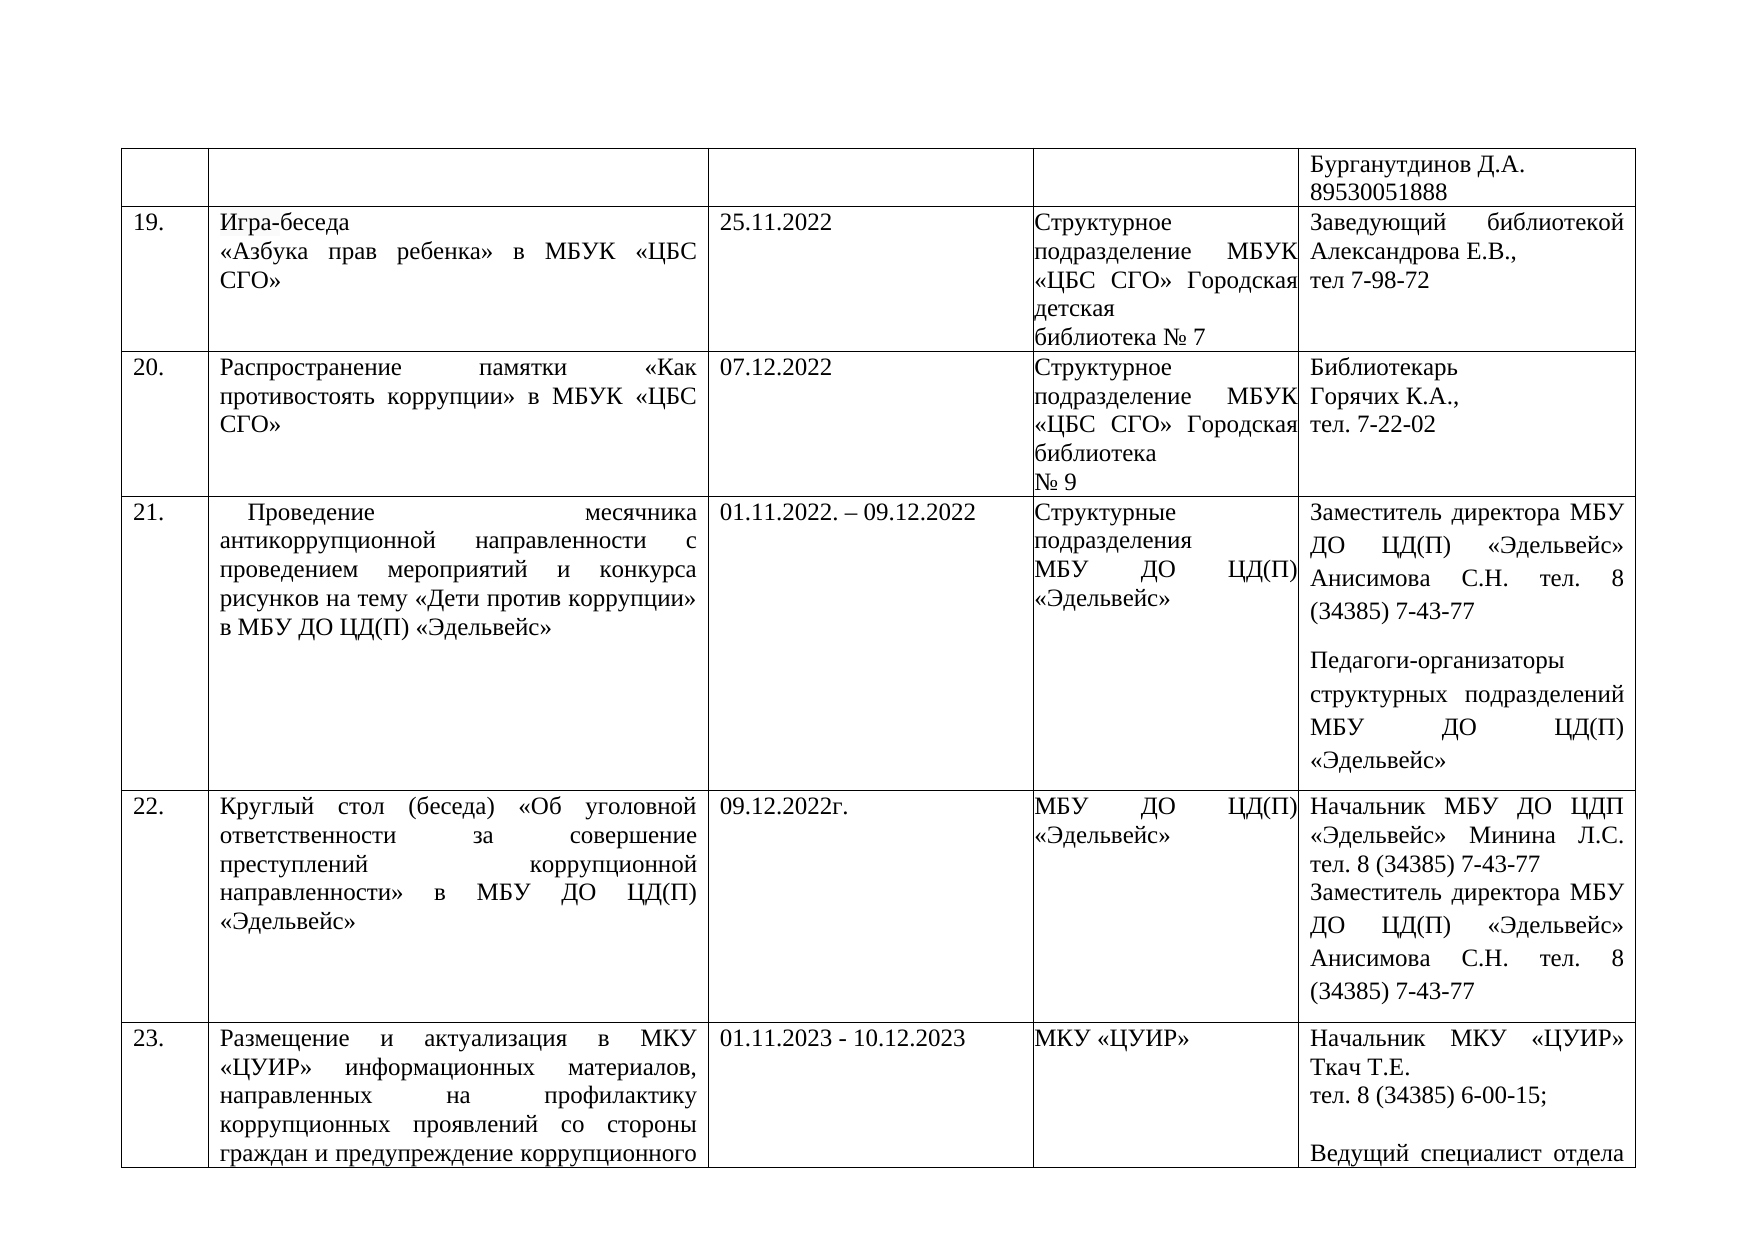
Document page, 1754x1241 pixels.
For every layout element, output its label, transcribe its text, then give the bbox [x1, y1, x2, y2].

table_cell Размещение и актуализация в МКУ «ЦУИР» информационных материалов, направленных на профилактику коррупционных проявлений со стороны граждан и предупреждение коррупционного [209, 1023, 708, 1167]
table_cell 25.11.2022 [709, 207, 1033, 351]
table_cell Круглый стол (беседа) «Об уголовной ответственности за совершение преступлений коррупционной направленности» в МБУ ДО ЦД(П) «Эдельвейс» [209, 791, 708, 1022]
table_cell Проведение месячника антикоррупционной направленности с проведением мероприятий и конкурса рисунков на тему «Дети против коррупции» в МБУ ДО ЦД(П) «Эдельвейс» [209, 497, 708, 790]
table_cell 20. [122, 352, 208, 496]
table_cell Библиотекарь Горячих К.А., тел. 7-22-02 [1299, 352, 1635, 496]
table_cell [709, 149, 1033, 206]
table_cell Начальник МКУ «ЦУИР» Ткач Т.Е. тел. 8 (34385) 6-00-15; Ведущий специалист отдела [1299, 1023, 1635, 1167]
table_cell 23. [122, 1023, 208, 1167]
table_cell [122, 149, 208, 206]
table_cell 01.11.2023 - 10.12.2023 [709, 1023, 1033, 1167]
table_cell МБУ ДО ЦД(П) «Эдельвейс» [1034, 791, 1298, 1022]
table_cell Структурное подразделение МБУК «ЦБС СГО» Городская детская библиотека № 7 [1034, 207, 1298, 351]
table_cell Распространение памятки «Как противостоять коррупции» в МБУК «ЦБС СГО» [209, 352, 708, 496]
table_cell Заведующий библиотекой Александрова Е.В., тел 7-98-72 [1299, 207, 1635, 351]
table_cell Структурное подразделение МБУК «ЦБС СГО» Городская библиотека № 9 [1034, 352, 1298, 496]
table_cell Бурганутдинов Д.А. 89530051888 [1299, 149, 1635, 206]
table_cell [1034, 149, 1298, 206]
table_cell 21. [122, 497, 208, 790]
table_cell Заместитель директора МБУ ДО ЦД(П) «Эдельвейс» Анисимова С.Н. тел. 8 (34385) 7-43-77 Педагоги-организаторы структурных подразделений МБУ ДО ЦД(П) «Эдельвейс» [1299, 497, 1635, 790]
table_cell Начальник МБУ ДО ЦДП «Эдельвейс» Минина Л.С. тел. 8 (34385) 7-43-77 Заместитель директора МБУ ДО ЦД(П) «Эдельвейс» Анисимова С.Н. тел. 8 (34385) 7-43-77 [1299, 791, 1635, 1022]
table_cell 19. [122, 207, 208, 351]
table_cell Структурные подразделения МБУ ДО ЦД(П) «Эдельвейс» [1034, 497, 1298, 790]
table_cell МКУ «ЦУИР» [1034, 1023, 1298, 1167]
table_cell [209, 149, 708, 206]
table_cell Игра-беседа «Азбука прав ребенка» в МБУК «ЦБС СГО» [209, 207, 708, 351]
table_cell 01.11.2022. – 09.12.2022 [709, 497, 1033, 790]
table_cell 22. [122, 791, 208, 1022]
table_cell 09.12.2022г. [709, 791, 1033, 1022]
table_cell 07.12.2022 [709, 352, 1033, 496]
